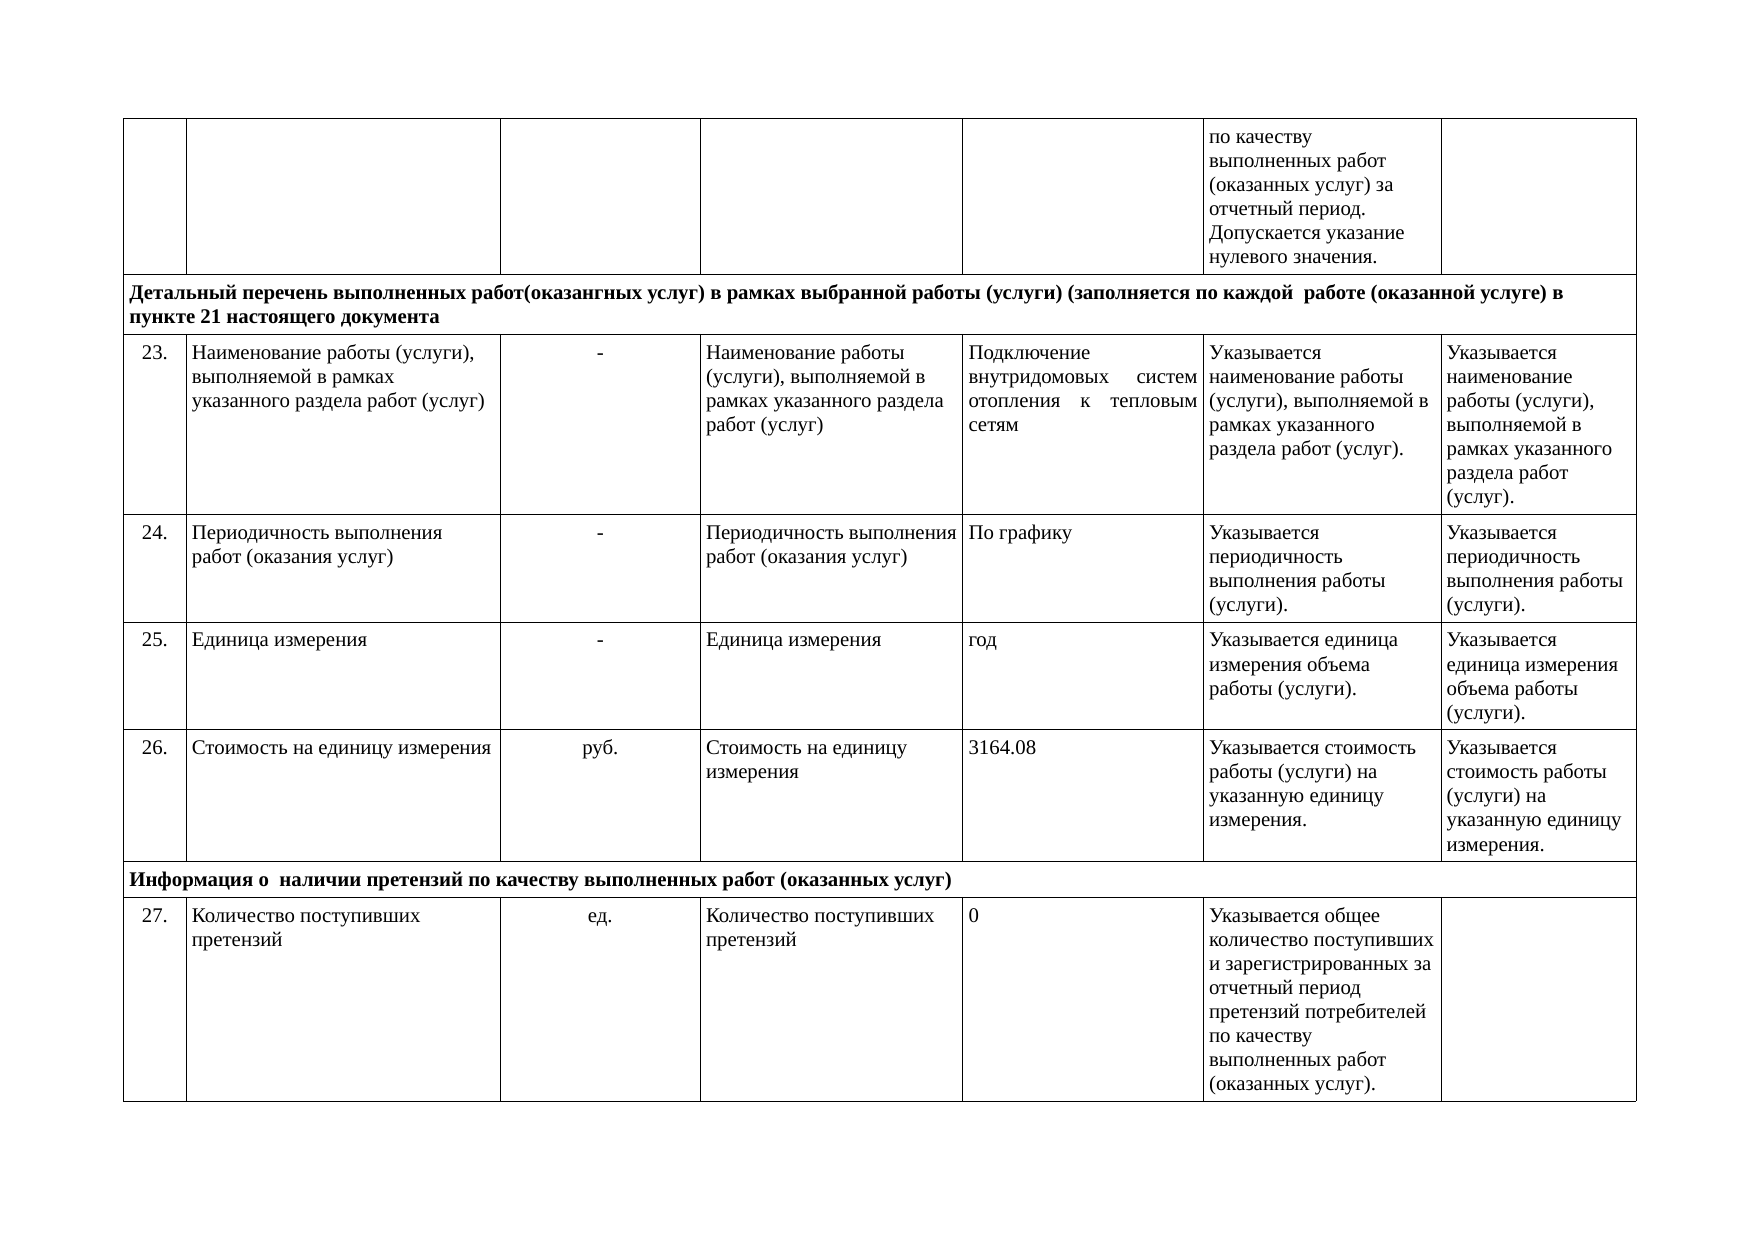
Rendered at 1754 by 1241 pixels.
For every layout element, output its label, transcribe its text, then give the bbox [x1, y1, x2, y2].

table_cell 3164,08 [963, 730, 1203, 861]
table_cell Информация о наличии претензий по качеству выполненных работ (оказанных услуг) [124, 862, 1636, 897]
table_cell Стоимость на единицу измерения [701, 730, 962, 861]
table_cell ед. [501, 898, 700, 1101]
table_cell Указывается единица измерения объема работы (услуги). [1204, 623, 1441, 729]
table_cell руб. [501, 730, 700, 861]
table_cell [1442, 898, 1636, 1101]
table_cell Подключение внутридомовых систем отопления к тепловым сетям [963, 335, 1203, 514]
table_cell Указывается наименование работы (услуги), выполняемой в рамках указанного раздела работ (услуг). [1204, 335, 1441, 514]
table_cell 27. [124, 898, 186, 1101]
table_cell [963, 119, 1203, 274]
table_cell [1442, 119, 1636, 274]
table_cell 24. [124, 515, 186, 622]
table_cell - [501, 335, 700, 514]
table_cell Указывается периодичность выполнения работы (услуги). [1442, 515, 1636, 622]
table_cell 25. [124, 623, 186, 729]
table_cell Указывается периодичность выполнения работы (услуги). [1204, 515, 1441, 622]
table_cell Указывается стоимость работы (услуги) на указанную единицу измерения. [1442, 730, 1636, 861]
table_cell [124, 119, 186, 274]
table_cell Единица измерения [187, 623, 500, 729]
table_cell Указывается стоимость работы (услуги) на указанную единицу измерения. [1204, 730, 1441, 861]
table_cell Стоимость на единицу измерения [187, 730, 500, 861]
table_cell Периодичность выполнения работ (оказания услуг) [187, 515, 500, 622]
table_cell Наименование работы (услуги), выполняемой в рамках указанного раздела работ (услуг) [187, 335, 500, 514]
table_cell Указывается общее количество поступивших и зарегистрированных за отчетный период претензий потребителей по качеству выполненных работ (оказанных услуг). [1204, 898, 1441, 1101]
table_cell 26. [124, 730, 186, 861]
table_cell Детальный перечень выполненных работ(оказангных услуг) в рамках выбранной работы (услуги) (заполняется по каждой работе (оказанной услуге) в пункте 21 настоящего документа [124, 275, 1636, 334]
table_cell По графику [963, 515, 1203, 622]
table_cell - [501, 623, 700, 729]
table_cell [501, 119, 700, 274]
table_cell Количество поступивших претензий [701, 898, 962, 1101]
table_cell Количество поступивших претензий [187, 898, 500, 1101]
table_cell Указывается наименование работы (услуги), выполняемой в рамках указанного раздела работ (услуг). [1442, 335, 1636, 514]
table_cell Единица измерения [701, 623, 962, 729]
table_cell Указывается единица измерения объема работы (услуги). [1442, 623, 1636, 729]
table_cell - [501, 515, 700, 622]
table_cell по качеству выполненных работ (оказанных услуг) за отчетный период. Допускается указание нулевого значения. [1204, 119, 1441, 274]
table_cell Наименование работы (услуги), выполняемой в рамках указанного раздела работ (услуг) [701, 335, 962, 514]
table_cell Периодичность выполнения работ (оказания услуг) [701, 515, 962, 622]
table_cell [187, 119, 500, 274]
table_cell год [963, 623, 1203, 729]
table_cell 0 [963, 898, 1203, 1101]
table_cell 23. [124, 335, 186, 514]
table_cell [701, 119, 962, 274]
